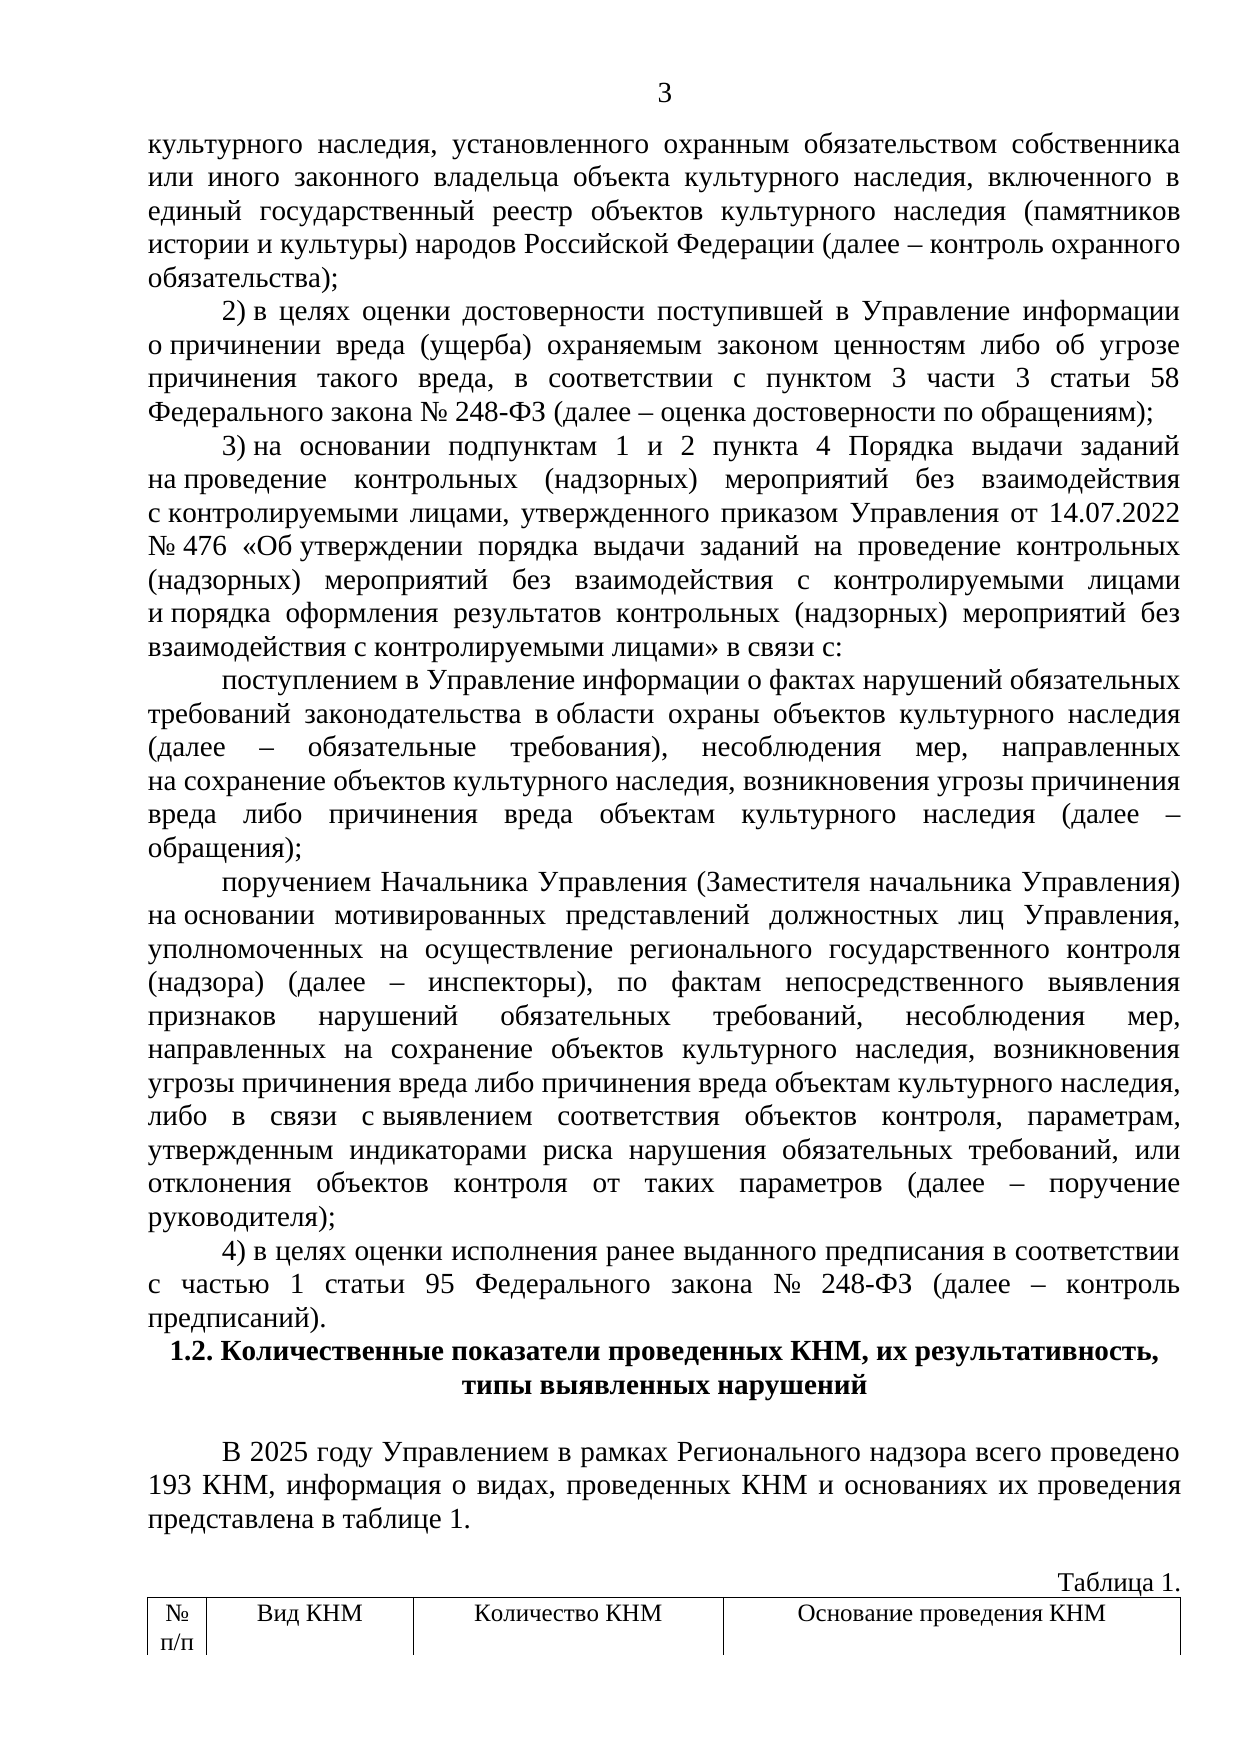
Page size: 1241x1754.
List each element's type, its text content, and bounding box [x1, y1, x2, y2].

table_header Количество КНМ [414, 1598, 723, 1655]
table_header Основание проведения КНМ [724, 1598, 1180, 1655]
text В 2025 году Управлением в рамках Регионального надзора всего проведено 193 КНМ, информация о видах, проведенных КНМ и основаниях их проведения представлена в таблице 1. [148, 1434, 1181, 1534]
text поступлением в Управление информации о фактах нарушений обязательных требований законодательства в области охраны объектов культурного наследия (далее – обязательные требования), несоблюдения мер, направленных на сохранение объектов культурного наследия, возникновения угрозы причинения вреда либо причинения вреда объектам культурного наследия (далее – обращения); [148, 662, 1181, 864]
list в целях оценки достоверности поступившей в Управление информации о причинении вреда (ущерба) охраняемым законом ценностям либо об угрозе причинения такого вреда, в соответствии с пунктом 3 части 3 статьи 58 Федерального закона № 248-ФЗ (далее – оценка достоверности по обращениям); [148, 293, 1181, 428]
list на основании подпунктам 1 и 2 пункта 4 Порядка выдачи заданий на проведение контрольных (надзорных) мероприятий без взаимодействия с контролируемыми лицами, утвержденного приказом Управления от 14.07.2022 № 476 «Об утверждении порядка выдачи заданий на проведение контрольных (надзорных) мероприятий без взаимодействия с контролируемыми лицами и порядка оформления результатов контрольных (надзорных) мероприятий без взаимодействия с контролируемыми лицами» в связи с: [148, 428, 1181, 662]
text 1.2. Количественные показатели проведенных КНМ, их результативность, типы выявленных нарушений [148, 1333, 1181, 1400]
table_header Вид КНМ [207, 1598, 413, 1655]
text Таблица 1. [148, 1566, 1181, 1597]
list культурного наследия, установленного охранным обязательством собственника или иного законного владельца объекта культурного наследия, включенного в единый государственный реестр объектов культурного наследия (памятников истории и культуры) народов Российской Федерации (далее – контроль охранного обязательства); [148, 126, 1181, 293]
list в целях оценки исполнения ранее выданного предписания в соответствии с частью 1 статьи 95 Федерального закона № 248-ФЗ (далее – контроль предписаний). [148, 1233, 1181, 1333]
table_header № п/п [148, 1598, 206, 1655]
text поручением Начальника Управления (Заместителя начальника Управления) на основании мотивированных представлений должностных лиц Управления, уполномоченных на осуществление регионального государственного контроля (надзора) (далее – инспекторы), по фактам непосредственного выявления признаков нарушений обязательных требований, несоблюдения мер, направленных на сохранение объектов культурного наследия, возникновения угрозы причинения вреда либо причинения вреда объектам культурного наследия, либо в связи с выявлением соответствия объектов контроля, параметрам, утвержденным индикаторами риска нарушения обязательных требований, или отклонения объектов контроля от таких параметров (далее – поручение руководителя); [148, 864, 1181, 1233]
